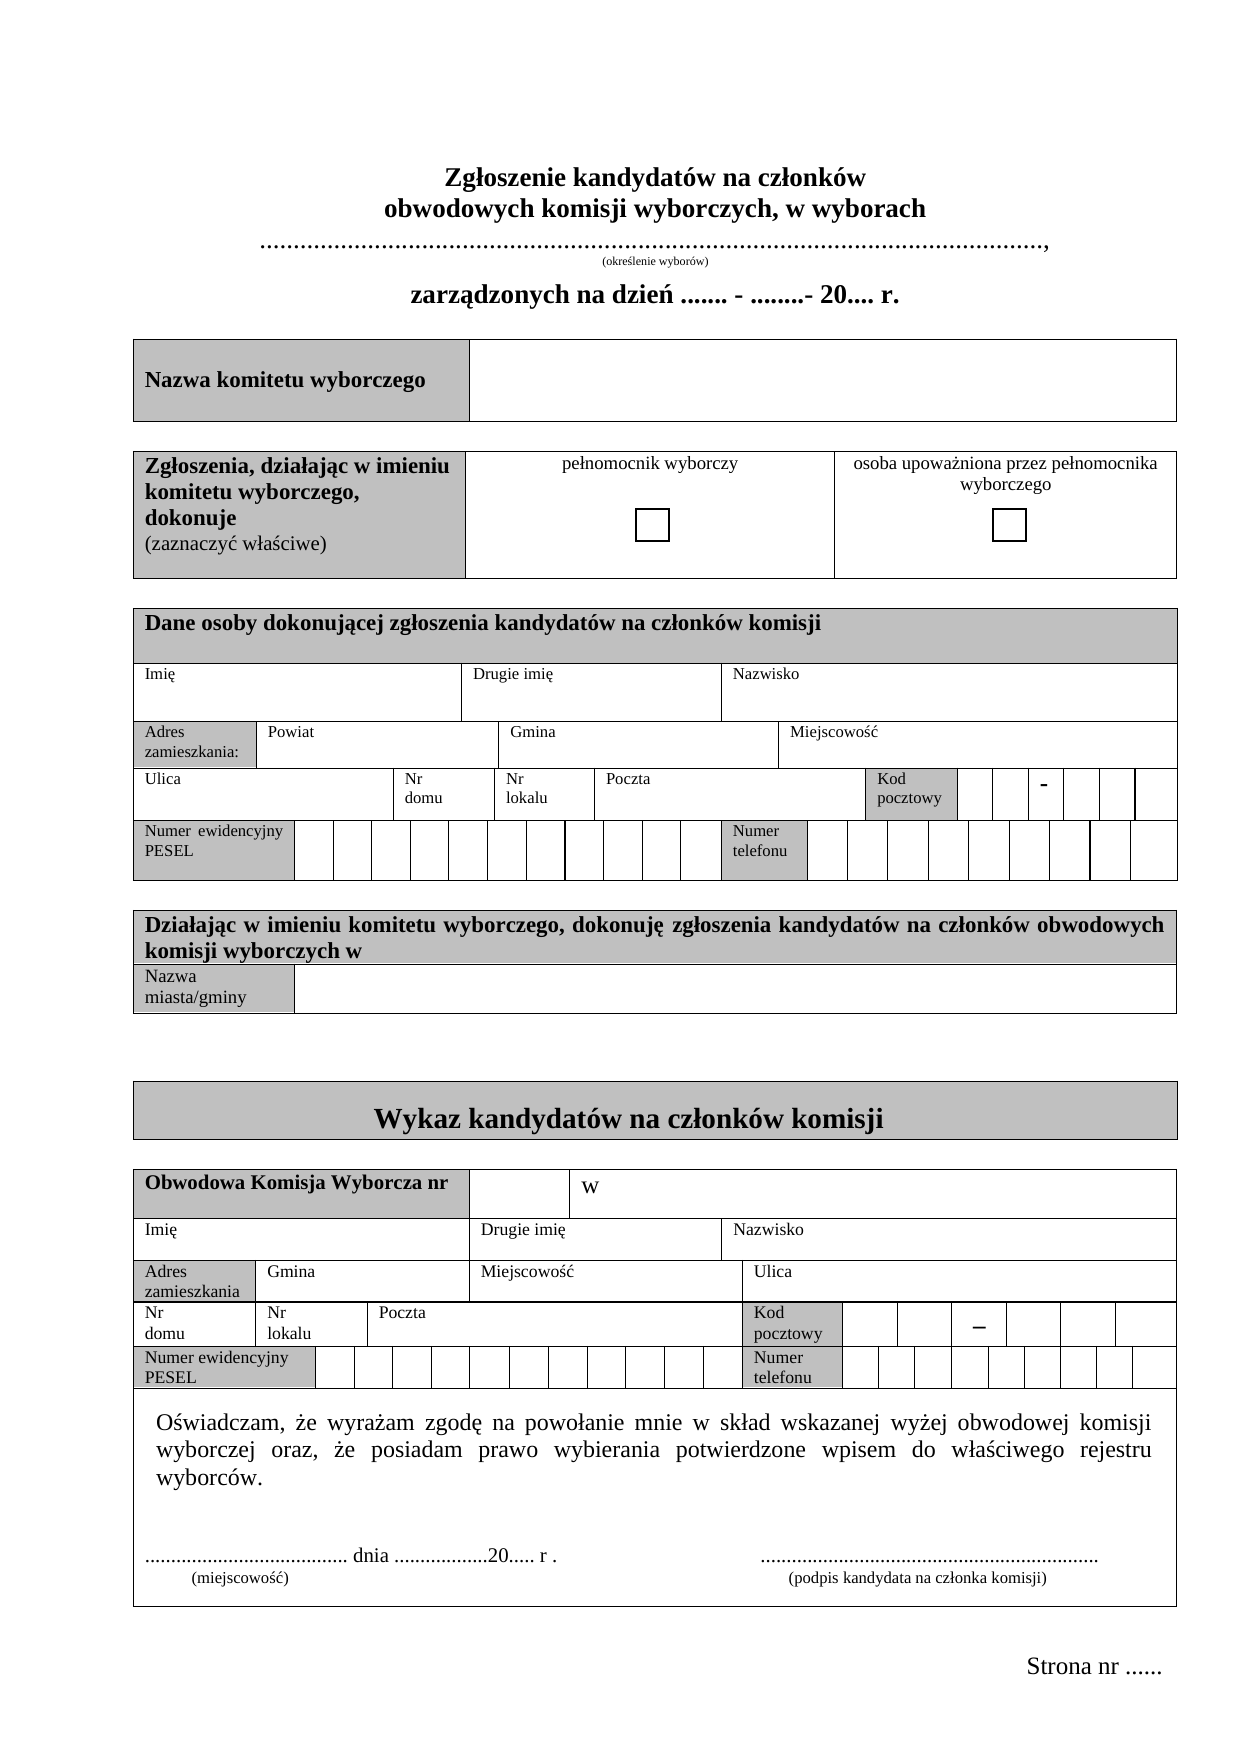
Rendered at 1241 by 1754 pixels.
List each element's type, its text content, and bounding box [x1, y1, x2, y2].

table_cell Imię [134, 664, 461, 721]
table_header Obwodowa Komisja Wyborcza nr [134, 1170, 469, 1218]
table_cell Gmina [499, 722, 778, 767]
table_cell [843, 1303, 897, 1346]
table_cell Numer telefonu [743, 1347, 842, 1387]
table_cell [969, 821, 1009, 880]
table_cell [1025, 1347, 1060, 1387]
table_cell Poczta [368, 1303, 742, 1346]
table_cell Nazwisko [722, 1219, 1176, 1260]
table_cell Miejscowość [470, 1261, 742, 1301]
text obwodowych komisji wyborczych, w wyborach [148, 192, 1162, 223]
table_cell Miejscowość [779, 722, 1177, 767]
table_cell [1133, 1347, 1176, 1387]
table_cell [915, 1347, 951, 1387]
table_cell Poczta [595, 769, 865, 820]
table_cell Nr domu [394, 769, 494, 820]
table_header Wykaz kandydatów na członków komisji K [134, 1082, 1177, 1139]
table_cell Kod pocztowy [866, 769, 957, 820]
table_cell [1007, 1303, 1060, 1346]
table_header osoba upoważniona przez pełnomocnika wyborczego [835, 452, 1176, 578]
table_cell [898, 1303, 951, 1346]
table_cell [1131, 821, 1177, 880]
table_cell Drugie imię [470, 1219, 721, 1260]
table_cell [1061, 1303, 1115, 1346]
table_cell [993, 769, 1028, 820]
table_cell [295, 965, 1176, 1012]
table_cell [989, 1347, 1024, 1387]
table_cell Numer telefonu [722, 821, 807, 880]
table_cell [1100, 769, 1134, 820]
table_cell Adres zamieszkania [134, 1261, 255, 1301]
table_cell [1091, 821, 1130, 880]
table_cell Gmina [256, 1261, 469, 1301]
table_cell Numer ewidencyjny PESEL [134, 1347, 315, 1387]
text Zgłoszenie kandydatów na członków [148, 161, 1162, 192]
text zarządzonych na dzień ....... - ........- 20.... r. [148, 278, 1162, 310]
table_header Zgłoszenia, działając w imieniu komitetu wyborczego, dokonuje (zaznaczyć właściwe) [134, 452, 465, 578]
table_header Oświadczam, że wyrażam zgodę na powołanie mnie w skład wskazanej wyżej obwodowej komisji wyborczej oraz, że posiadam prawo wybierania potwierdzone wpisem do właściwego rejestru wyborców. [145, 1408, 1165, 1491]
table_cell [1061, 1347, 1096, 1387]
table_cell [665, 1347, 703, 1387]
table_cell ....................................... dnia ..................20..... r . ................................................................. (miejscowość) (podpis kandydata na członka komisji) [134, 1389, 1176, 1606]
table_cell Ulica [743, 1261, 1176, 1301]
table_cell [1050, 821, 1089, 880]
table_cell [1064, 769, 1099, 820]
table_cell [888, 821, 928, 880]
table_cell [643, 821, 680, 880]
table_cell Nr lokalu [495, 769, 594, 820]
table_header pełnomocnik wyborczy [466, 452, 834, 578]
table_cell _ [952, 1303, 1006, 1346]
table_cell [808, 821, 847, 880]
table_cell [1097, 1347, 1132, 1387]
table_cell [372, 821, 410, 880]
table_cell [1010, 821, 1049, 880]
table_cell [316, 1347, 354, 1387]
table_cell [929, 821, 968, 880]
table_cell [704, 1347, 742, 1387]
table_cell Kod pocztowy [743, 1303, 842, 1346]
table_cell [1136, 769, 1177, 820]
table_cell [549, 1347, 587, 1387]
table_cell [879, 1347, 914, 1387]
table_header Dane osoby dokonującej zgłoszenia kandydatów na członków komisji [134, 609, 1177, 663]
table_header Działając w imieniu komitetu wyborczego, dokonuję zgłoszenia kandydatów na członków obwodowych komisji wyborczych w [134, 911, 1176, 963]
text (określenie wyborów) [148, 254, 1162, 278]
table_cell [566, 821, 603, 880]
table_cell [449, 821, 487, 880]
table_cell [488, 821, 526, 880]
table_cell [1116, 1303, 1176, 1346]
table_cell - [1029, 769, 1063, 820]
table_cell Ulica [134, 769, 393, 820]
table_cell [470, 1347, 509, 1387]
table_cell [848, 821, 887, 880]
table_cell Powiat [257, 722, 498, 767]
text ...................................................................................................................., [148, 223, 1162, 254]
table_cell [952, 1347, 988, 1387]
table_cell Imię [134, 1219, 469, 1260]
table_header w [570, 1170, 1176, 1218]
table_cell Nr lokalu [256, 1303, 367, 1346]
table_header [470, 340, 1176, 421]
table_cell [843, 1347, 878, 1387]
table_cell Nazwisko [722, 664, 1177, 721]
table_cell Adres zamieszkania: [134, 722, 256, 767]
table_cell [604, 821, 642, 880]
table_cell [527, 821, 564, 880]
table_header Nazwa komitetu wyborczego [134, 340, 469, 421]
table_cell Nr domu [134, 1303, 255, 1346]
table_cell Nazwa miasta/gminy [134, 965, 294, 1012]
table_cell [510, 1347, 548, 1387]
table_header [470, 1170, 569, 1218]
table_cell [681, 821, 721, 880]
table_cell Numer ewidencyjny PESEL [134, 821, 294, 880]
table_cell [411, 821, 448, 880]
table_cell [958, 769, 992, 820]
table_cell Drugie imię [462, 664, 721, 721]
table_cell [393, 1347, 431, 1387]
table_cell [432, 1347, 469, 1387]
table_cell [355, 1347, 392, 1387]
table_cell [334, 821, 371, 880]
table_cell [588, 1347, 625, 1387]
table_cell [626, 1347, 664, 1387]
table_cell [295, 821, 333, 880]
